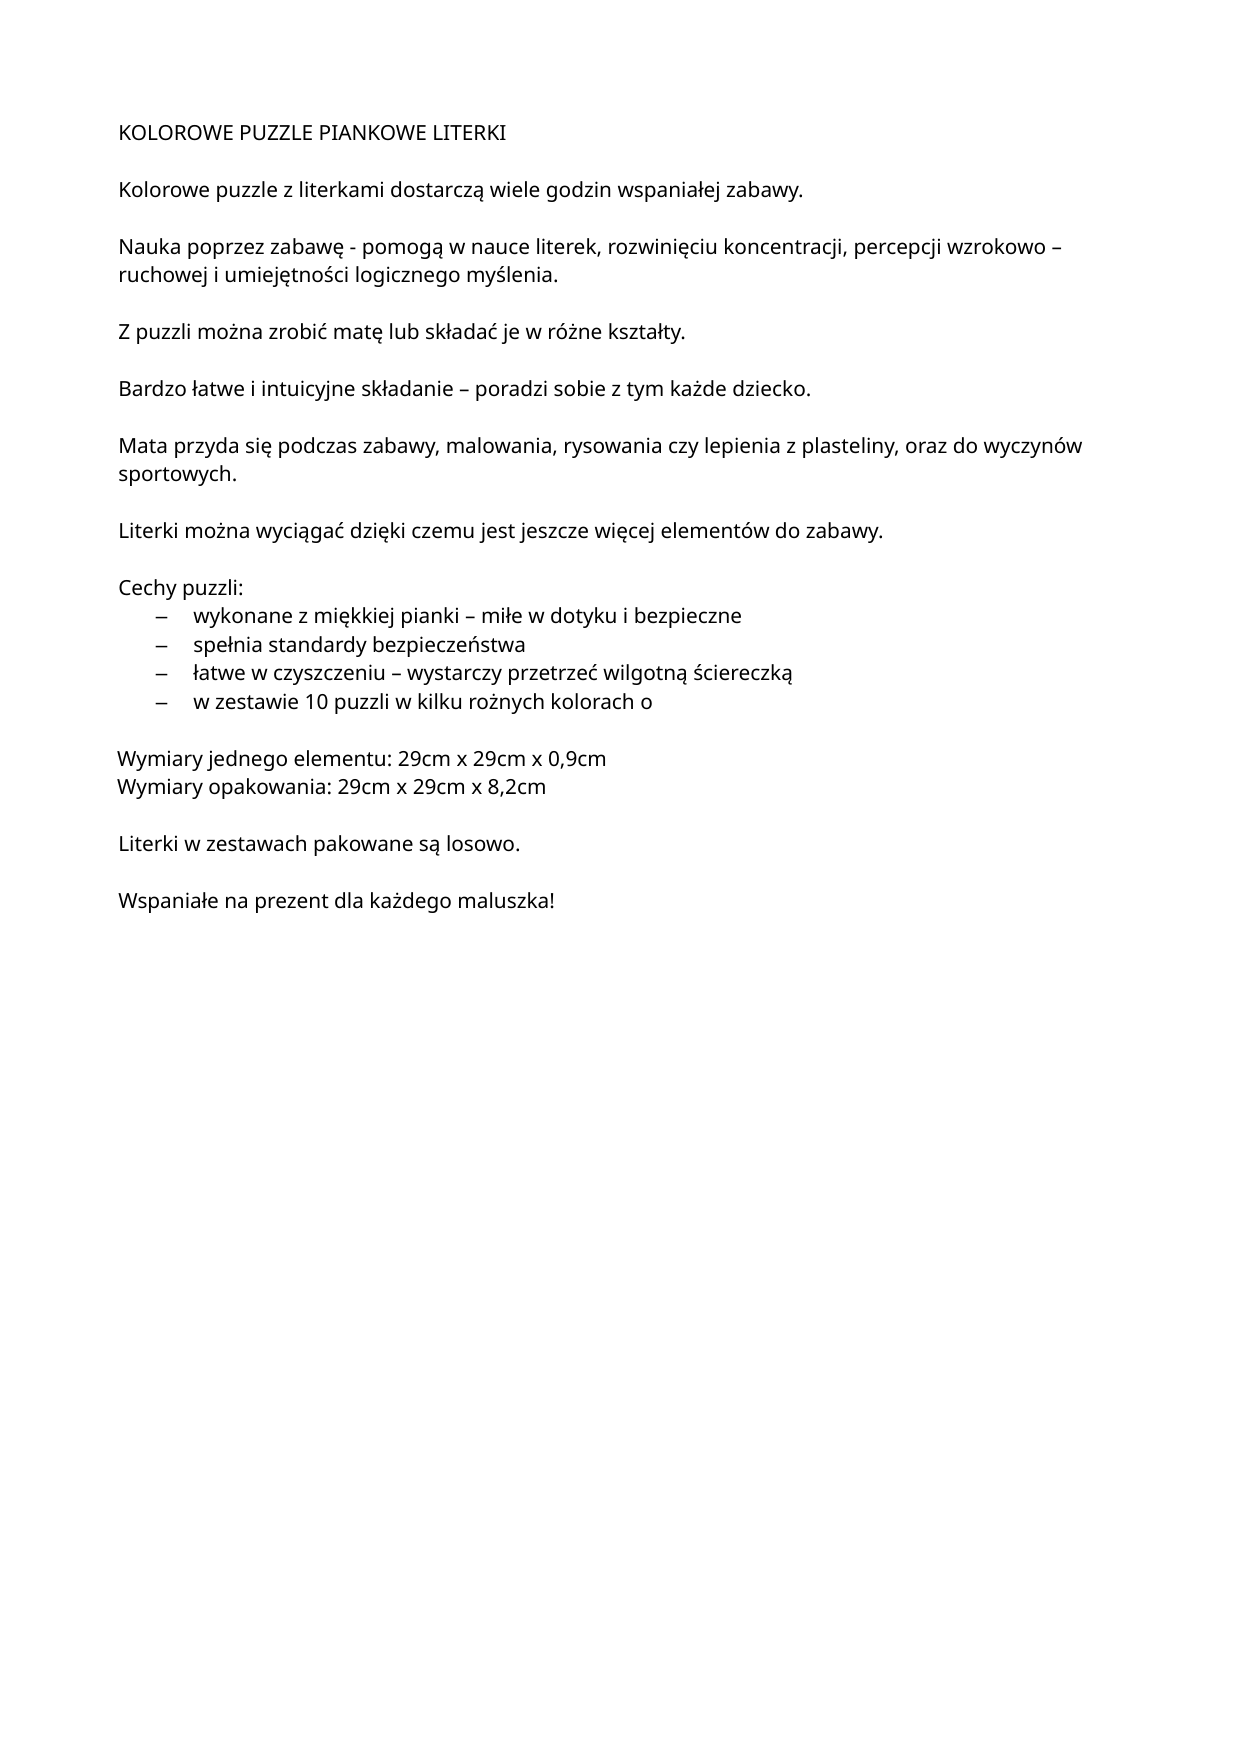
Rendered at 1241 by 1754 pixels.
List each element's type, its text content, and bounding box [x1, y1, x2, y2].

text Z puzzli można zrobić matę lub składać je w różne kształty. [118, 317, 1122, 346]
text Nauka poprzez zabawę - pomogą w nauce literek, rozwinięciu koncentracji, percepcji wzrokowo – ruchowej i umiejętności logicznego myślenia. [118, 232, 1122, 289]
text Bardzo łatwe i intuicyjne składanie – poradzi sobie z tym każde dziecko. [118, 374, 1122, 402]
text KOLOROWE PUZZLE PIANKOWE LITERKI [118, 118, 1122, 147]
list łatwe w czyszczeniu – wystarczy przetrzeć wilgotną ściereczką [156, 658, 1122, 687]
list Wymiary opakowania: 29cm x 29cm x 8,2cm [117, 772, 1122, 801]
text Literki można wyciągać dzięki czemu jest jeszcze więcej elementów do zabawy. [118, 516, 1122, 545]
text Wspaniałe na prezent dla każdego maluszka! [118, 886, 1122, 914]
list Wymiary jednego elementu: 29cm x 29cm x 0,9cm [117, 744, 1122, 772]
list wykonane z miękkiej pianki – miłe w dotyku i bezpieczne [156, 602, 1122, 630]
text Mata przyda się podczas zabawy, malowania, rysowania czy lepienia z plasteliny, oraz do wyczynów sportowych. [118, 431, 1122, 488]
text Kolorowe puzzle z literkami dostarczą wiele godzin wspaniałej zabawy. [118, 175, 1122, 203]
list spełnia standardy bezpieczeństwa [156, 630, 1122, 658]
list w zestawie 10 puzzli w kilku rożnych kolorach o [156, 687, 1122, 715]
text Literki w zestawach pakowane są losowo. [118, 829, 1122, 857]
text Cechy puzzli: [118, 573, 1122, 602]
